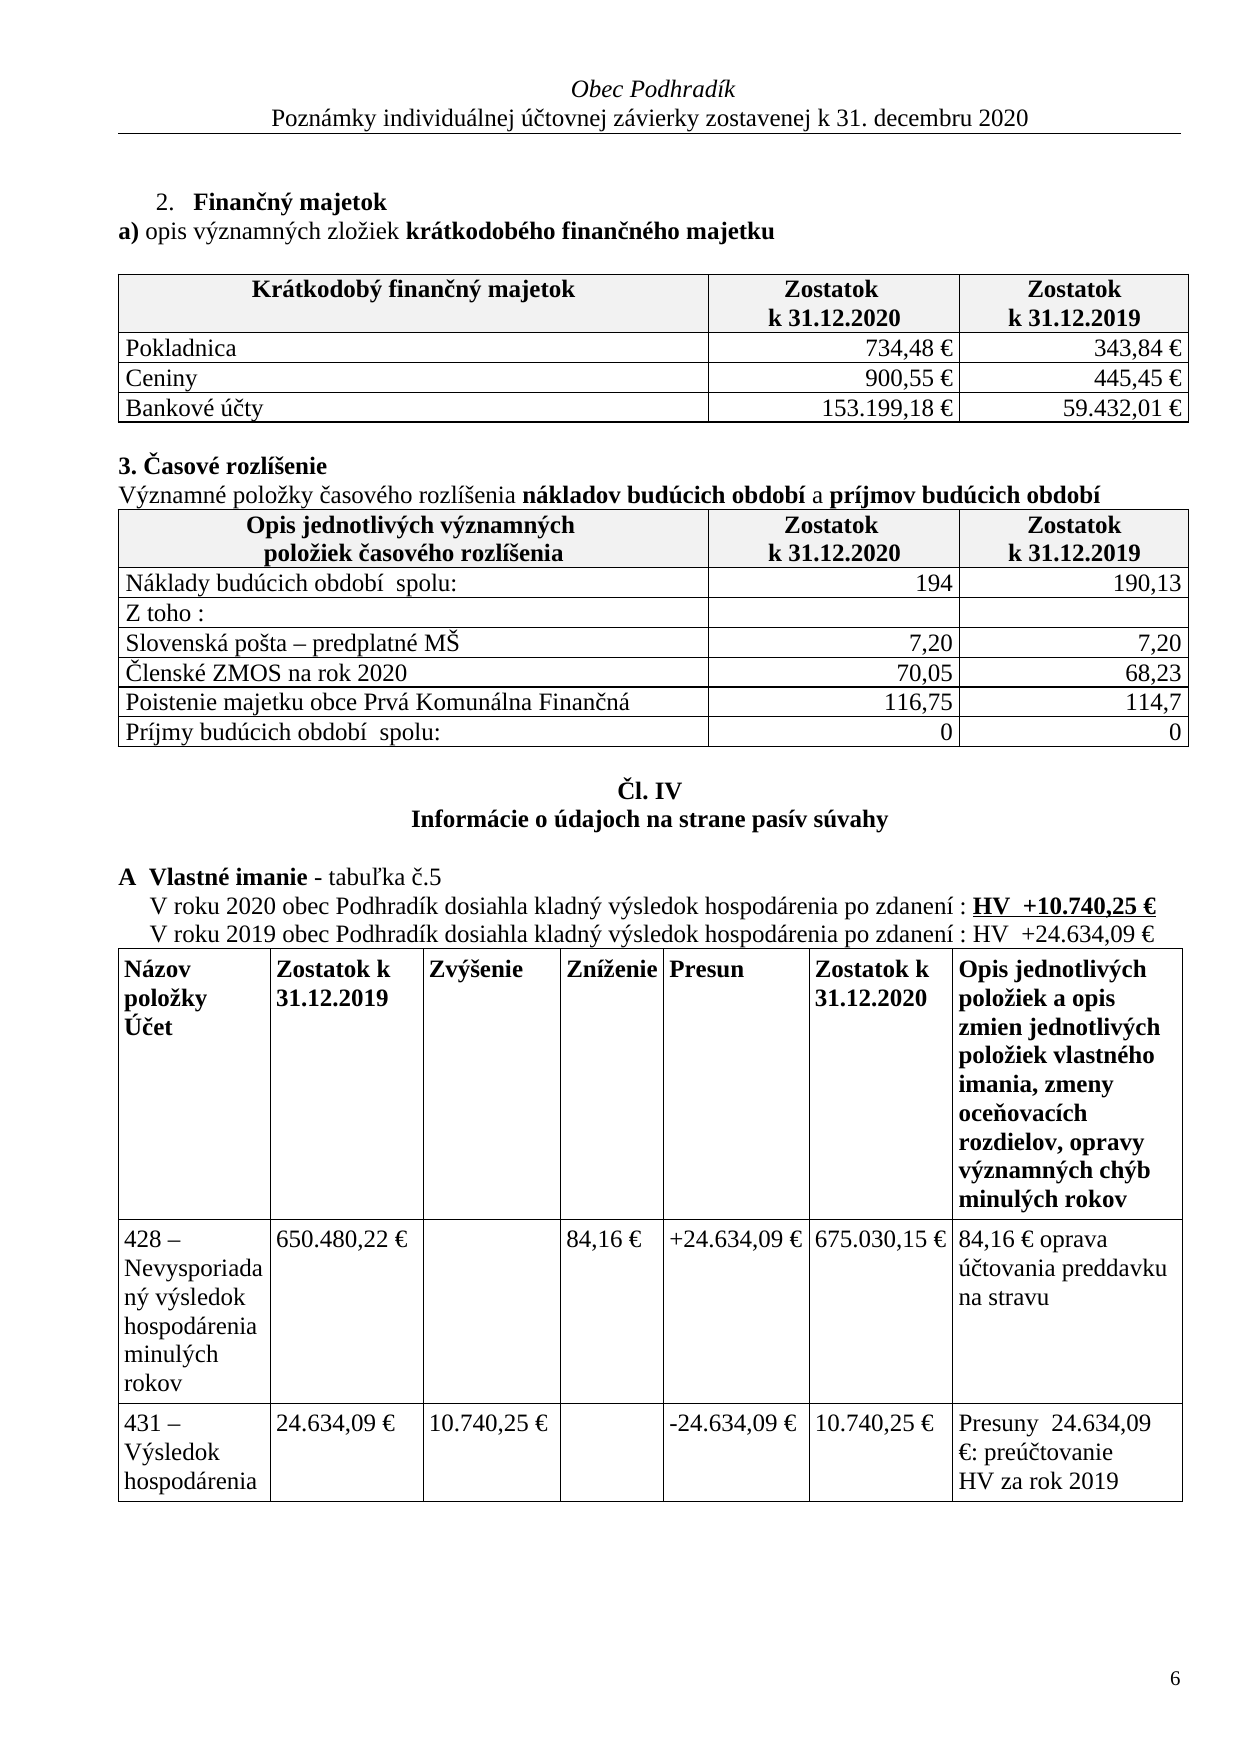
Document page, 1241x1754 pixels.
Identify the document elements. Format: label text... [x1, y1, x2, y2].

table_cell 900,55 € [709, 363, 959, 392]
table_cell [960, 598, 1188, 627]
table_cell 10.740,25 € [424, 1404, 560, 1501]
table_cell 7,20 [709, 628, 959, 657]
table_cell 0 [709, 717, 959, 746]
table_header Zostatok k 31.12.2019 [271, 949, 423, 1219]
table_cell Členské ZMOS na rok 2020 [119, 658, 708, 686]
table_cell Poistenie majetku obce Prvá Komunálna Finančná [119, 688, 708, 716]
table_cell +24.634,09 € [664, 1220, 809, 1403]
table_header Zostatok k 31.12.2020 [709, 275, 959, 332]
text 3. Časové rozlíšenie [118, 451, 1181, 480]
table_cell 675.030,15 € [810, 1220, 952, 1403]
table_cell 431 – Výsledok hospodárenia [119, 1404, 270, 1501]
table_header Opis jednotlivých položiek a opis zmien jednotlivých položiek vlastného imania, zmeny oceňovacích rozdielov, opravy významných chýb minulých rokov [953, 949, 1182, 1219]
table_cell [709, 598, 959, 627]
table_cell 10.740,25 € [810, 1404, 952, 1501]
table_header Zostatok k 31.12.2019 [960, 275, 1188, 332]
table_cell 84,16 € oprava účtovania preddavku na stravu [953, 1220, 1182, 1403]
table_cell 116,75 [709, 688, 959, 716]
text Čl. IV [118, 776, 1181, 804]
table_header Názov položky Účet [119, 949, 270, 1219]
table_cell Náklady budúcich období spolu: [119, 568, 708, 597]
table_cell 343,84 € [960, 333, 1188, 362]
table_header Zostatok k 31.12.2019 [960, 510, 1188, 567]
text V roku 2020 obec Podhradík dosiahla kladný výsledok hospodárenia po zdanení : HV +10.740,25 € [118, 891, 1181, 919]
table_cell Pokladnica [119, 333, 708, 362]
table_cell 650.480,22 € [271, 1220, 423, 1403]
table_cell Ceniny [119, 363, 708, 392]
table_cell [561, 1404, 663, 1501]
table_header Zostatok k 31.12.2020 [709, 510, 959, 567]
table_header Presun [664, 949, 809, 1219]
table_cell 428 – Nevysporiadaný výsledok hospodárenia minulých rokov [119, 1220, 270, 1403]
list Finančný majetok [156, 187, 1181, 216]
table_cell 445,45 € [960, 363, 1188, 392]
table_cell 24.634,09 € [271, 1404, 423, 1501]
text A Vlastné imanie - tabuľka č.5 [118, 862, 1181, 891]
table_cell [424, 1220, 560, 1403]
text a) opis významných zložiek krátkodobého finančného majetku [118, 216, 1181, 245]
table_cell Z toho : [119, 598, 708, 627]
table_header Zníženie [561, 949, 663, 1219]
table_header Zostatok k 31.12.2020 [810, 949, 952, 1219]
table_cell 734,48 € [709, 333, 959, 362]
table_cell 70,05 [709, 658, 959, 686]
table_cell 0 [960, 717, 1188, 746]
table_cell Príjmy budúcich období spolu: [119, 717, 708, 746]
table_cell Bankové účty [119, 393, 708, 421]
table_header Opis jednotlivých významných položiek časového rozlíšenia [119, 510, 708, 567]
table_cell Slovenská pošta – predplatné MŠ [119, 628, 708, 657]
table_cell 194 [709, 568, 959, 597]
table_cell Presuny 24.634,09 €: preúčtovanie HV za rok 2019 [953, 1404, 1182, 1501]
table_header Krátkodobý finančný majetok [119, 275, 708, 332]
table_cell 190,13 [960, 568, 1188, 597]
table_header Zvýšenie [424, 949, 560, 1219]
text V roku 2019 obec Podhradík dosiahla kladný výsledok hospodárenia po zdanení : HV +24.634,09 € [118, 919, 1181, 948]
text Významné položky časového rozlíšenia nákladov budúcich období a príjmov budúcich období [118, 480, 1181, 509]
table_cell 114,7 [960, 688, 1188, 716]
table_cell 153.199,18 € [709, 393, 959, 421]
table_cell 84,16 € [561, 1220, 663, 1403]
table_cell 59.432,01 € [960, 393, 1188, 421]
table_cell 7,20 [960, 628, 1188, 657]
text Informácie o údajoch na strane pasív súvahy [118, 804, 1181, 833]
table_cell 68,23 [960, 658, 1188, 686]
table_cell -24.634,09 € [664, 1404, 809, 1501]
